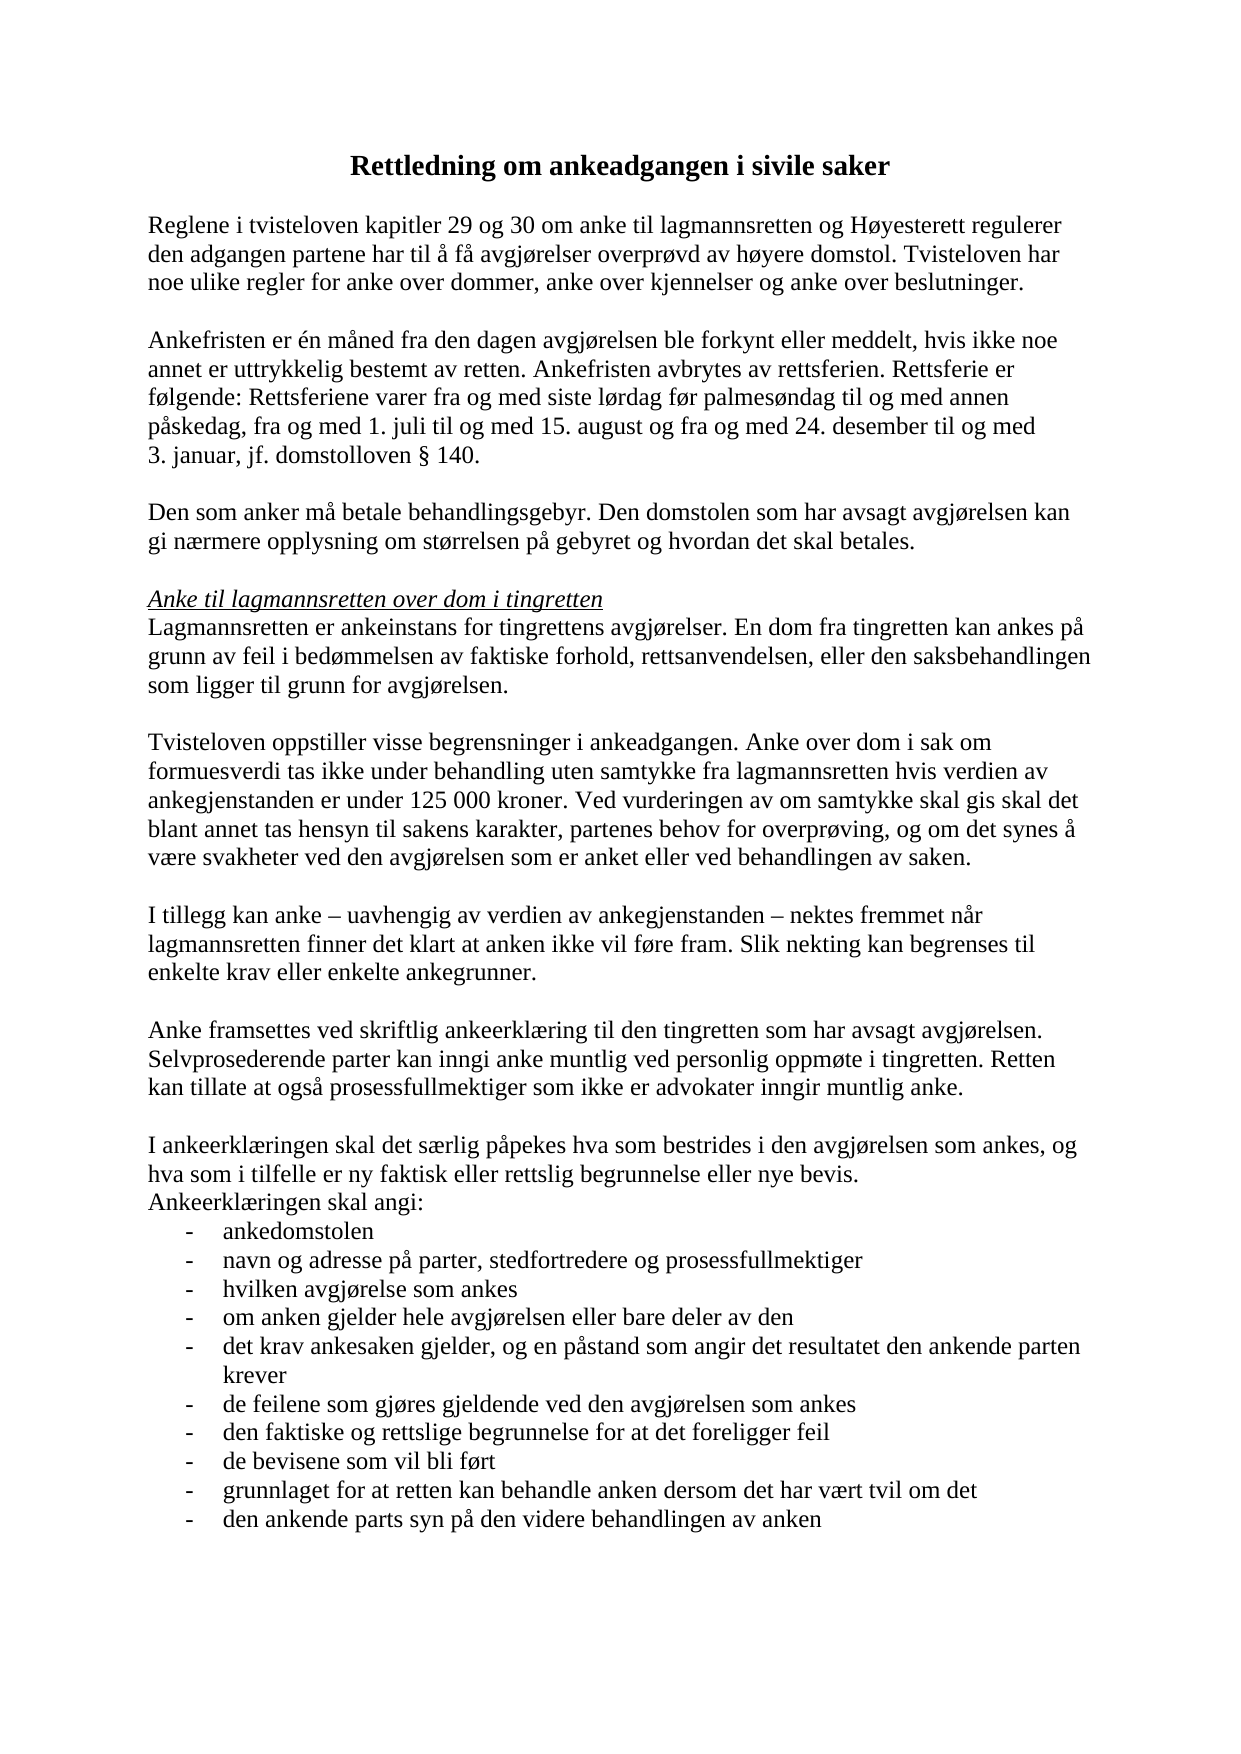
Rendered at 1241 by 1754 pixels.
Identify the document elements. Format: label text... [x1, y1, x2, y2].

list grunnlaget for at retten kan behandle anken dersom det har vært tvil om det [185, 1475, 1093, 1504]
text Anke til lagmannsretten over dom i tingretten [148, 584, 1093, 612]
list de feilene som gjøres gjeldende ved den avgjørelsen som ankes [185, 1389, 1093, 1417]
list det krav ankesaken gjelder, og en påstand som angir det resultatet den ankende parten krever [185, 1331, 1093, 1389]
text Ankefristen er én måned fra den dagen avgjørelsen ble forkynt eller meddelt, hvis ikke noe annet er uttrykkelig bestemt av retten. Ankefristen avbrytes av rettsferien. Rettsferie er følgende: Rettsferiene varer fra og med siste lørdag før palmesøndag til og med annen påskedag, fra og med 1. juli til og med 15. august og fra og med 24. desember til og med 3. januar, jf. domstolloven § 140. [148, 325, 1093, 469]
text Reglene i tvisteloven kapitler 29 og 30 om anke til lagmannsretten og Høyesterett regulerer den adgangen partene har til å få avgjørelser overprøvd av høyere domstol. Tvisteloven har noe ulike regler for anke over dommer, anke over kjennelser og anke over beslutninger. [148, 210, 1093, 296]
text I tillegg kan anke – uavhengig av verdien av ankegjenstanden – nektes fremmet når lagmannsretten finner det klart at anken ikke vil føre fram. Slik nekting kan begrenses til enkelte krav eller enkelte ankegrunner. [148, 900, 1093, 986]
list den ankende parts syn på den videre behandlingen av anken [185, 1504, 1093, 1532]
text Ankeerklæringen skal angi: [148, 1187, 1093, 1216]
text Rettledning om ankeadgangen i sivile saker [148, 148, 1093, 181]
list den faktiske og rettslige begrunnelse for at det foreligger feil [185, 1417, 1093, 1446]
list hvilken avgjørelse som ankes [185, 1274, 1093, 1302]
list de bevisene som vil bli ført [185, 1446, 1093, 1475]
list om anken gjelder hele avgjørelsen eller bare deler av den [185, 1302, 1093, 1331]
text Anke framsettes ved skriftlig ankeerklæring til den tingretten som har avsagt avgjørelsen. Selvprosederende parter kan inngi anke muntlig ved personlig oppmøte i tingretten. Retten kan tillate at også prosessfullmektiger som ikke er advokater inngir muntlig anke. [148, 1015, 1093, 1101]
text I ankeerklæringen skal det særlig påpekes hva som bestrides i den avgjørelsen som ankes, og hva som i tilfelle er ny faktisk eller rettslig begrunnelse eller nye bevis. [148, 1130, 1093, 1187]
list ankedomstolen [185, 1216, 1093, 1245]
list navn og adresse på parter, stedfortredere og prosessfullmektiger [185, 1245, 1093, 1274]
text Lagmannsretten er ankeinstans for tingrettens avgjørelser. En dom fra tingretten kan ankes på grunn av feil i bedømmelsen av faktiske forhold, rettsanvendelsen, eller den saksbehandlingen som ligger til grunn for avgjørelsen. [148, 612, 1093, 699]
text Den som anker må betale behandlingsgebyr. Den domstolen som har avsagt avgjørelsen kan gi nærmere opplysning om størrelsen på gebyret og hvordan det skal betales. [148, 497, 1093, 555]
text Tvisteloven oppstiller visse begrensninger i ankeadgangen. Anke over dom i sak om formuesverdi tas ikke under behandling uten samtykke fra lagmannsretten hvis verdien av ankegjenstanden er under 125 000 kroner. Ved vurderingen av om samtykke skal gis skal det blant annet tas hensyn til sakens karakter, partenes behov for overprøving, og om det synes å være svakheter ved den avgjørelsen som er anket eller ved behandlingen av saken. [148, 727, 1093, 871]
